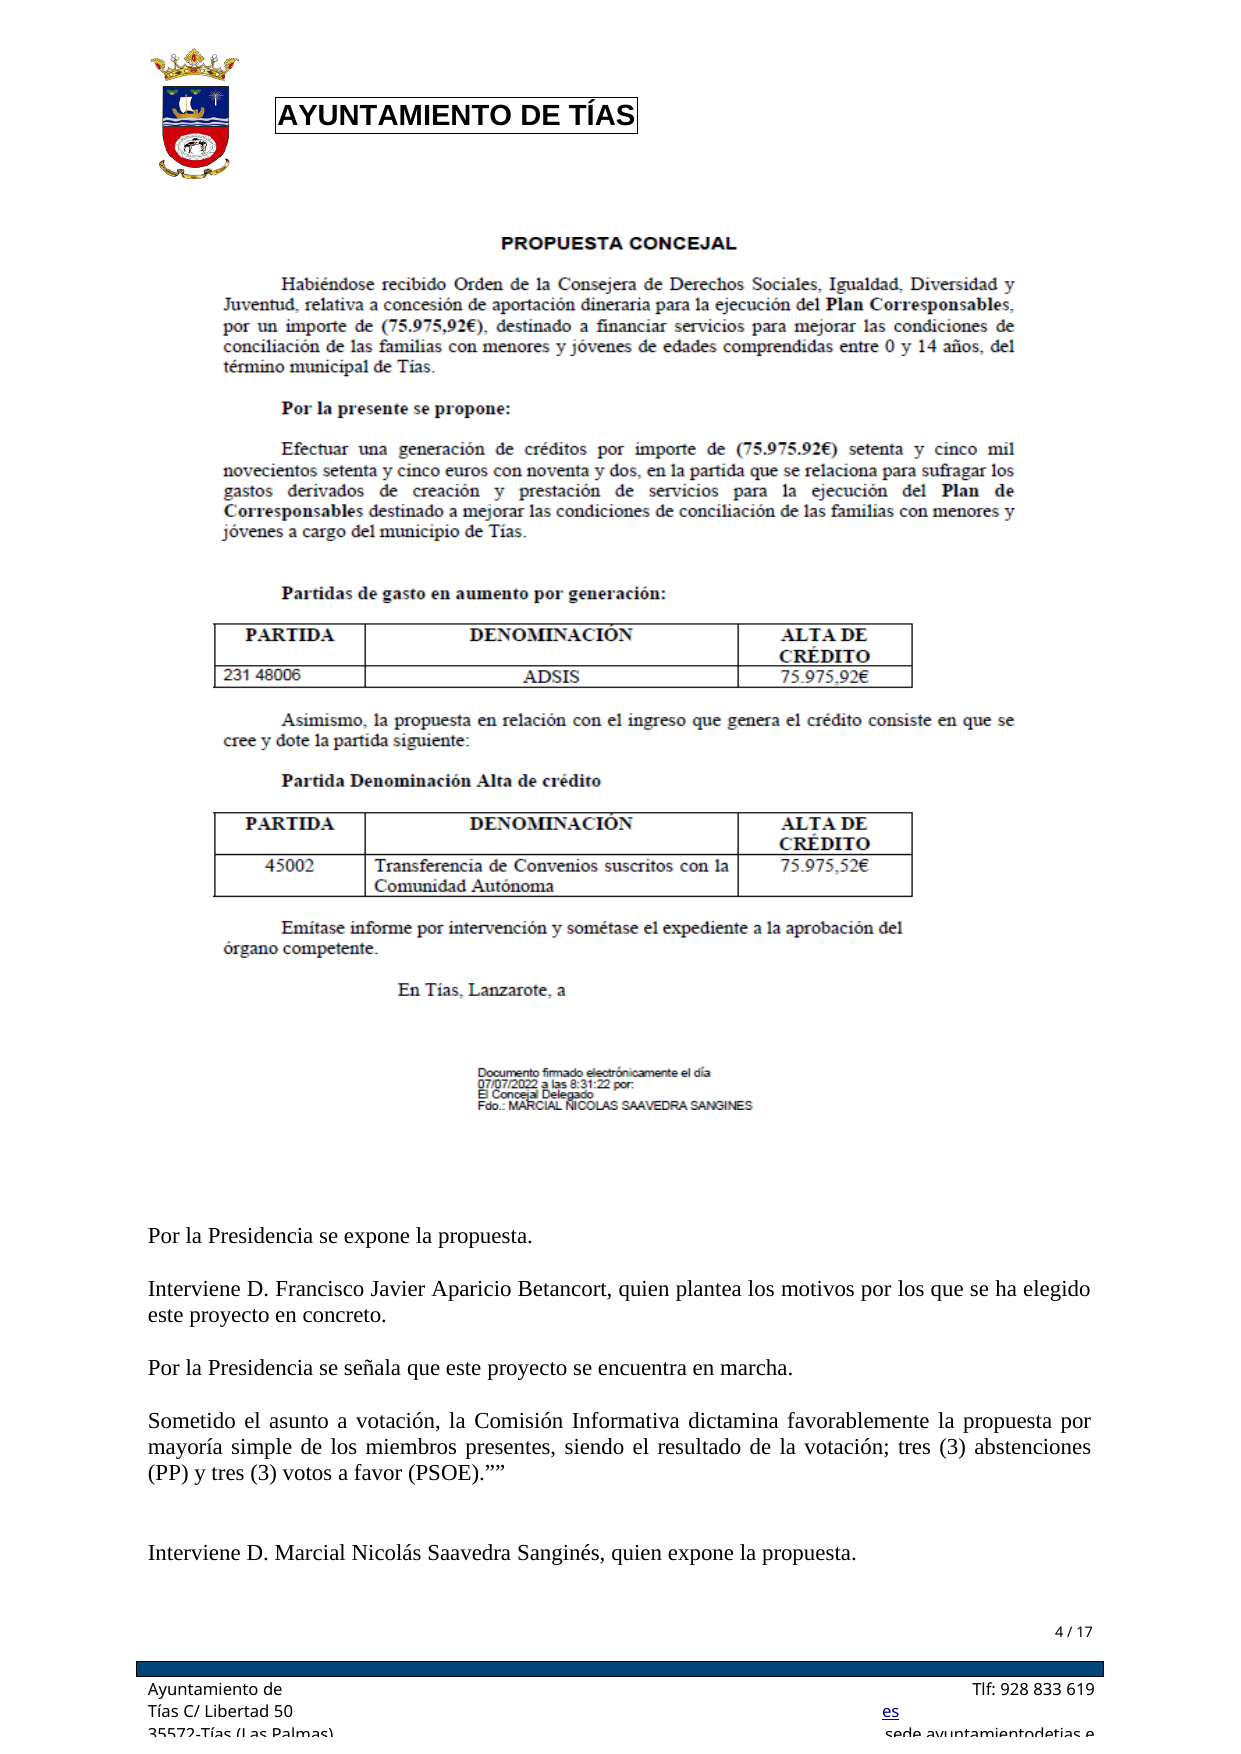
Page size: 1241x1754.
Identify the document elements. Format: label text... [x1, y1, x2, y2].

text Por la Presidencia se señala que este proyecto se encuentra en marcha. [148, 1354, 1178, 1380]
text Interviene D. Francisco Javier Aparicio Betancort, quien plantea los motivos por los que se ha elegido este proyecto en concreto. [148, 1275, 1093, 1328]
text Por la Presidencia se expone la propuesta. [148, 1222, 1178, 1249]
picture [150, 48, 241, 179]
text Interviene D. Marcial Nicolás Saavedra Sanginés, quien expone la propuesta. [148, 1539, 1178, 1565]
text 4 / 17 [135, 1622, 1093, 1642]
text Sometido el asunto a votación, la Comisión Informativa dictamina favorablemente la propuesta por mayoría simple de los miembros presentes, siendo el resultado de la votación; tres (3) abstenciones (PP) y tres (3) votos a favor (PSOE).”” [148, 1407, 1093, 1486]
picture [213, 237, 1016, 1110]
